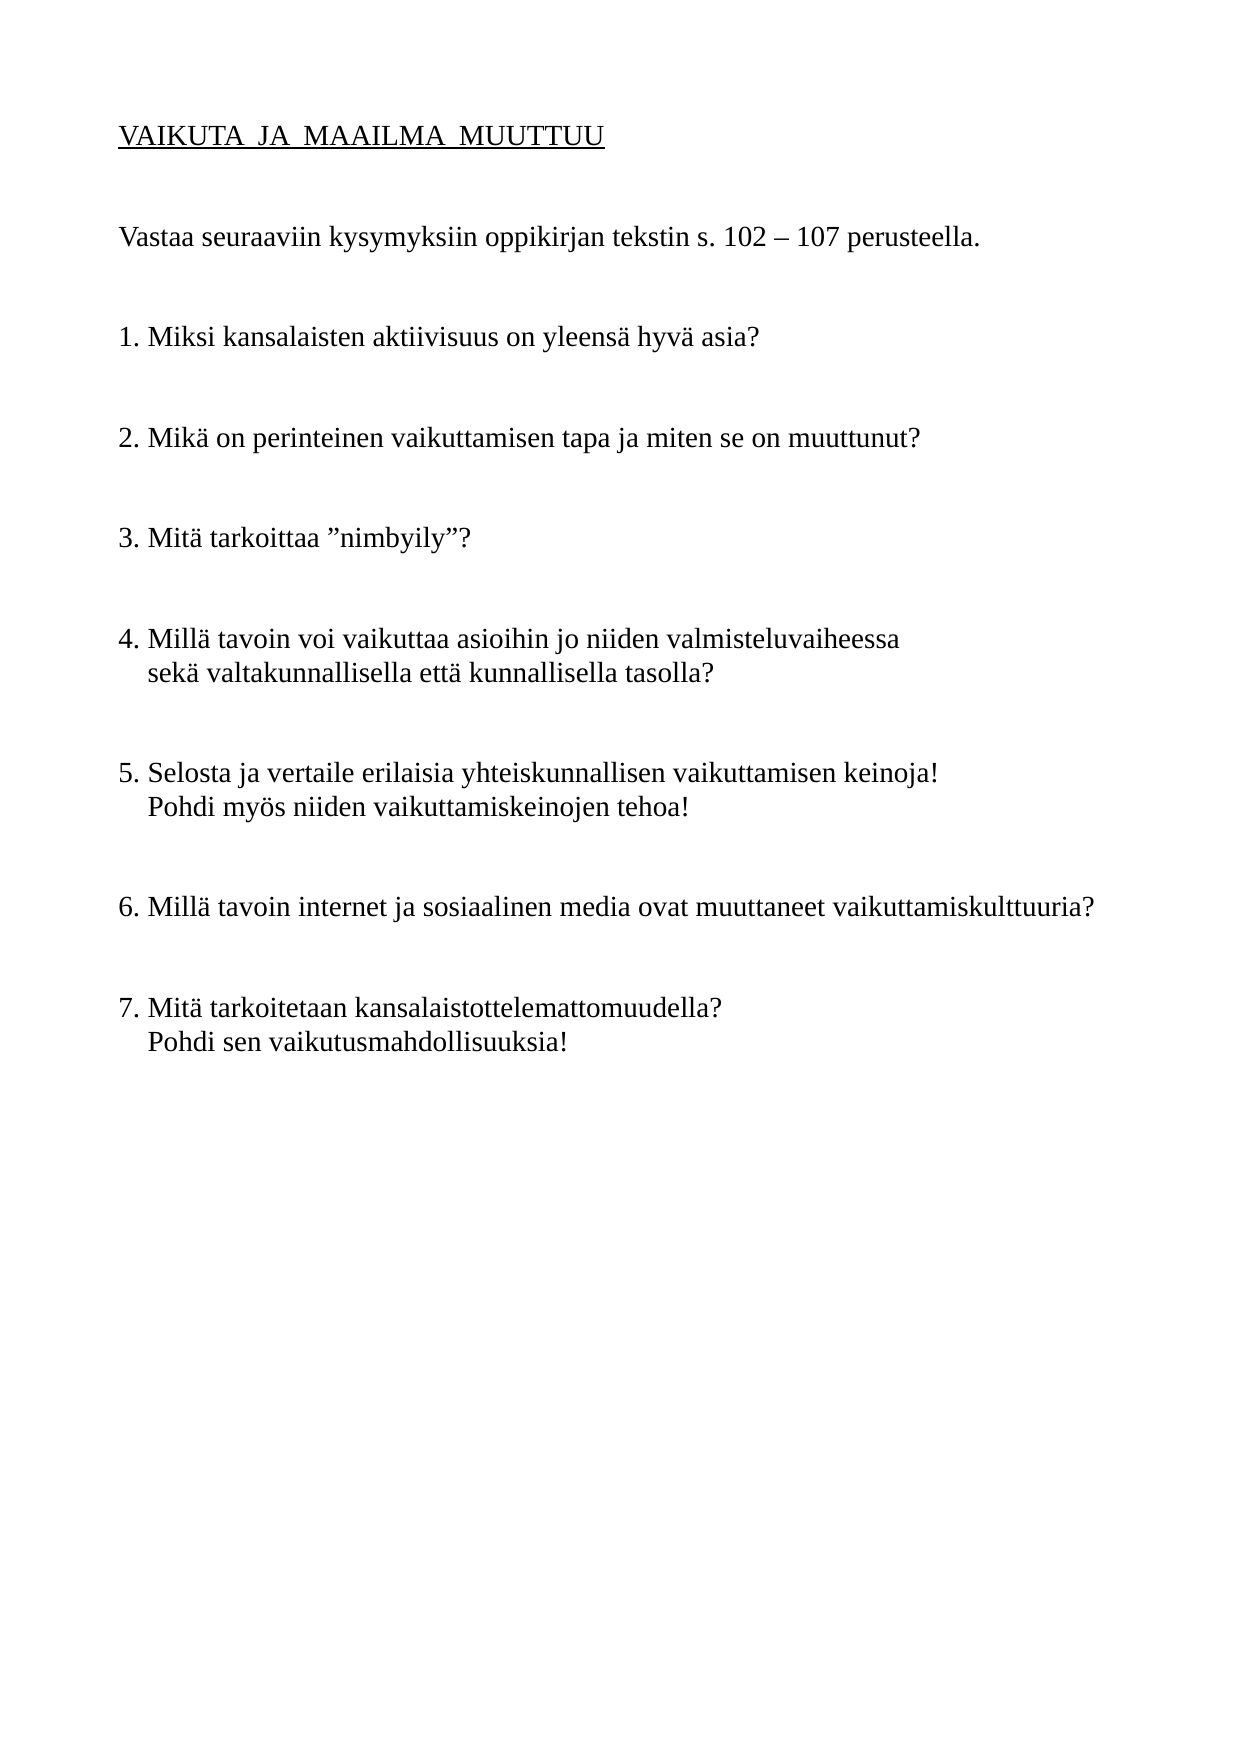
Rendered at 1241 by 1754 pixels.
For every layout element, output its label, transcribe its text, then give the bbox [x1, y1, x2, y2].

text VAIKUTA JA MAAILMA MUUTTUU [118, 118, 1122, 152]
text Pohdi myös niiden vaikuttamiskeinojen tehoa! [118, 789, 1122, 822]
text 2. Mikä on perinteinen vaikuttamisen tapa ja miten se on muuttunut? [118, 420, 1122, 453]
text 5. Selosta ja vertaile erilaisia yhteiskunnallisen vaikuttamisen keinoja! [118, 755, 1122, 789]
text 7. Mitä tarkoitetaan kansalaistottelemattomuudella? [118, 990, 1122, 1024]
text sekä valtakunnallisella että kunnallisella tasolla? [118, 655, 1122, 688]
text Pohdi sen vaikutusmahdollisuuksia! [118, 1024, 1122, 1057]
text 3. Mitä tarkoittaa ”nimbyily”? [118, 521, 1122, 554]
text 1. Miksi kansalaisten aktiivisuus on yleensä hyvä asia? [118, 319, 1122, 353]
text 6. Millä tavoin internet ja sosiaalinen media ovat muuttaneet vaikuttamiskulttuuria? [118, 889, 1122, 923]
text Vastaa seuraaviin kysymyksiin oppikirjan tekstin s. 102 – 107 perusteella. [118, 219, 1122, 252]
text 4. Millä tavoin voi vaikuttaa asioihin jo niiden valmisteluvaiheessa [118, 621, 1122, 655]
